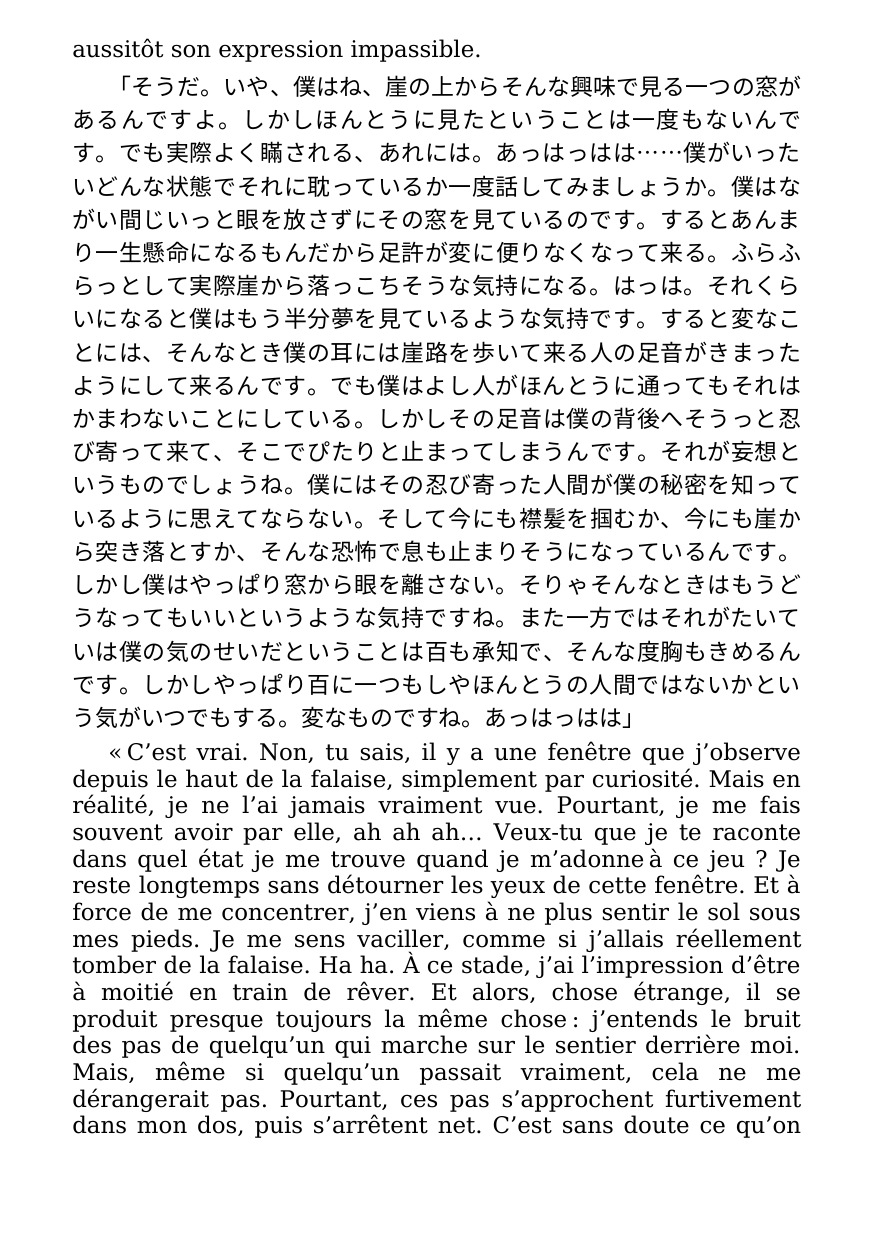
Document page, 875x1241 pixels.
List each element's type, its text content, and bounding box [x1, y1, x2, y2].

text aussitôt son expression impassible. [72, 36, 802, 63]
text 「そうだ。いや、僕はね、崖の上からそんな興味で見る一つの窓があるんですよ。しかしほんとうに見たということは一度もないんです。でも実際よく瞞される、あれには。あっはっはは……僕がいったいどんな状態でそれに耽っているか一度話してみましょうか。僕はながい間じいっと眼を放さずにその窓を見ているのです。するとあんまり一生懸命になるもんだから足許が変に便りなくなって来る。ふらふらっとして実際崖から落っこちそうな気持になる。はっは。それくらいになると僕はもう半分夢を見ているような気持です。すると変なことには、そんなとき僕の耳には崖路を歩いて来る人の足音がきまったようにして来るんです。でも僕はよし人がほんとうに通ってもそれはかまわないことにしている。しかしその足音は僕の背後へそうっと忍び寄って来て、そこでぴたりと止まってしまうんです。それが妄想というものでしょうね。僕にはその忍び寄った人間が僕の秘密を知っているように思えてならない。そして今にも襟髪を掴むか、今にも崖から突き落とすか、そんな恐怖で息も止まりそうになっているんです。しかし僕はやっぱり窓から眼を離さない。そりゃそんなときはもうどうなってもいいというような気持ですね。また一方ではそれがたいていは僕の気のせいだということは百も承知で、そんな度胸もきめるんです。しかしやっぱり百に一つもしやほんとうの人間ではないかという気がいつでもする。変なものですね。あっはっはは」 [72, 69, 802, 733]
text « C’est vrai. Non, tu sais, il y a une fenêtre que j’observe depuis le haut de la falaise, simplement par curiosité. Mais en réalité, je ne l’ai jamais vraiment vue. Pourtant, je me fais souvent avoir par elle, ah ah ah… Veux-tu que je te raconte dans quel état je me trouve quand je m’adonne à ce jeu ? Je reste longtemps sans détourner les yeux de cette fenêtre. Et à force de me concentrer, j’en viens à ne plus sentir le sol sous mes pieds. Je me sens vaciller, comme si j’allais réellement tomber de la falaise. Ha ha. À ce stade, j’ai l’impression d’être à moitié en train de rêver. Et alors, chose étrange, il se produit presque toujours la même chose : j’entends le bruit des pas de quelqu’un qui marche sur le sentier derrière moi. Mais, même si quelqu’un passait vraiment, cela ne me dérangerait pas. Pourtant, ces pas s’approchent furtivement dans mon dos, puis s’arrêtent net. C’est sans doute ce qu’on [72, 739, 802, 1139]
